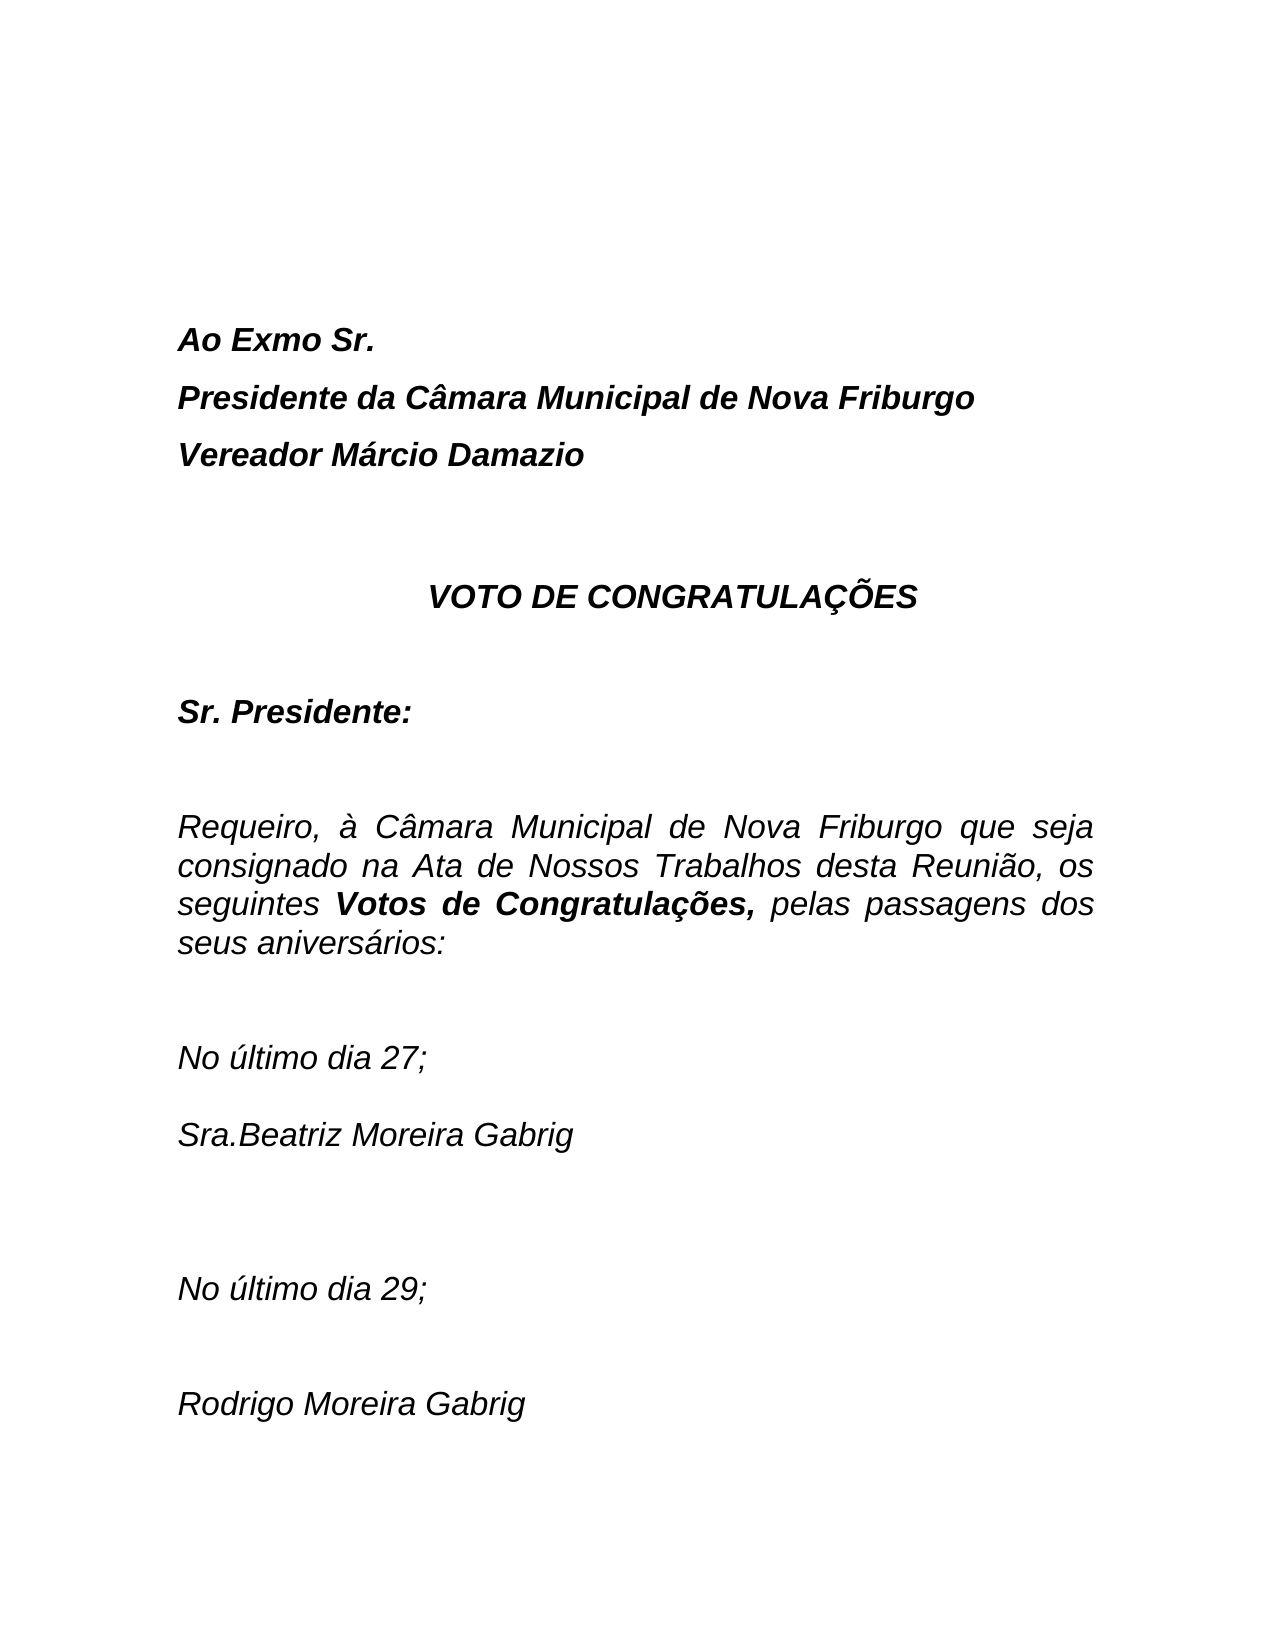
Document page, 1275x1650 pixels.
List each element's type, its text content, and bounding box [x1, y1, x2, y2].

text Sra.Beatriz Moreira Gabrig [177, 1115, 1098, 1153]
text Sr. Presidente: [177, 692, 1098, 731]
text Presidente da Câmara Municipal de Nova Friburgo [177, 378, 1098, 416]
text No último dia 29; [177, 1269, 1098, 1307]
text No último dia 27; [177, 1038, 1098, 1076]
text Rodrigo Moreira Gabrig [177, 1384, 1098, 1422]
text Ao Exmo Sr. [177, 320, 1098, 359]
text Requeiro, à Câmara Municipal de Nova Friburgo que seja consignado na Ata de Nossos Trabalhos desta Reunião, os seguintes Votos de Congratulações, pelas passagens dos seus aniversários: [177, 807, 1098, 961]
text Vereador Márcio Damazio [177, 435, 1098, 474]
subtitle VOTO DE CONGRATULAÇÕES [251, 577, 1098, 615]
